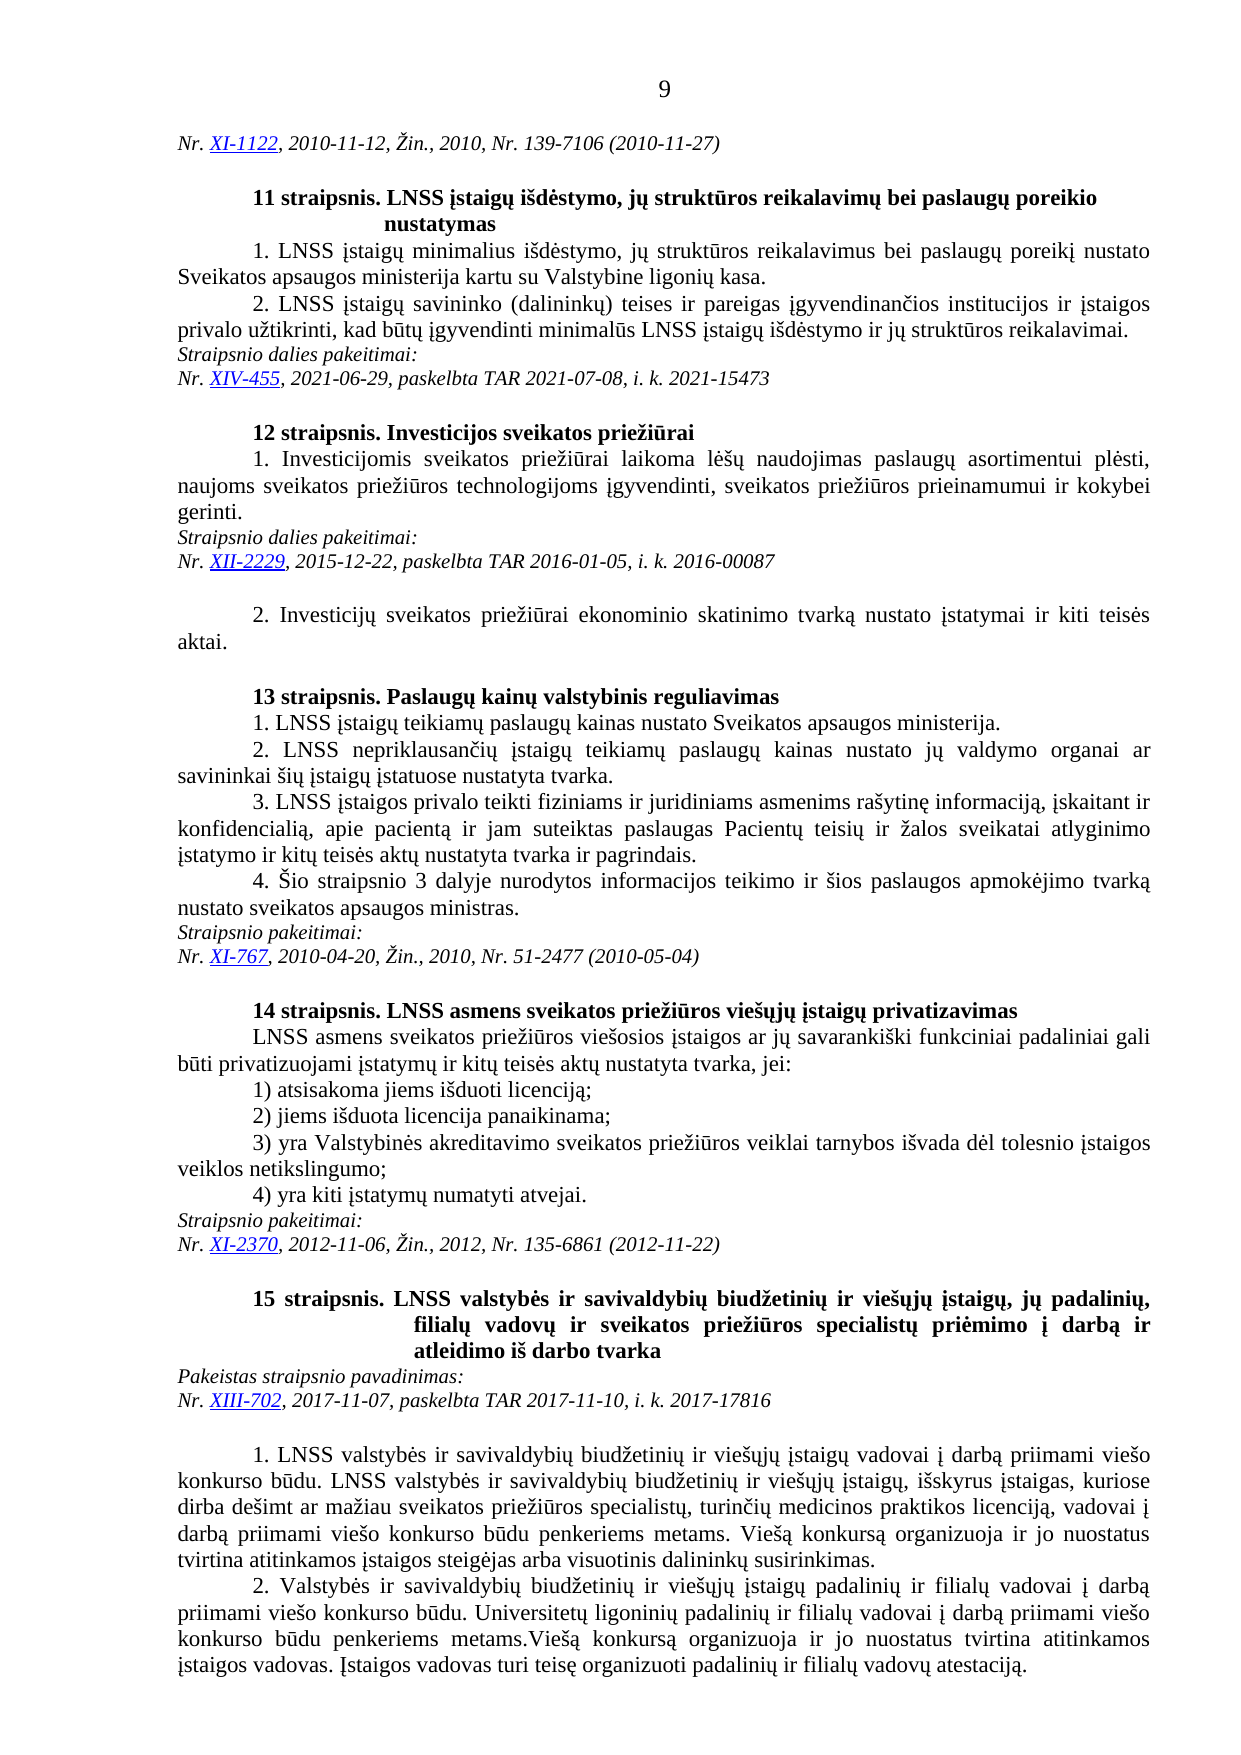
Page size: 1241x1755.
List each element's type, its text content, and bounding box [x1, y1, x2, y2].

text Straipsnio pakeitimai: [177, 920, 1152, 944]
text Pakeistas straipsnio pavadinimas: [177, 1364, 1152, 1388]
text Straipsnio dalies pakeitimai: [177, 524, 1152, 549]
text 13 straipsnis. Paslaugų kainų valstybinis reguliavimas [177, 683, 1152, 709]
text 2. Valstybės ir savivaldybių biudžetinių ir viešųjų įstaigų padalinių ir filialų vadovai į darbą priimami viešo konkurso būdu. Universitetų ligoninių padalinių ir filialų vadovai į darbą priimami viešo konkurso būdu penkeriems metams.Viešą konkursą organizuoja ir jo nuostatus tvirtina atitinkamos įstaigos vadovas. Įstaigos vadovas turi teisę organizuoti padalinių ir filialų vadovų atestaciją. [177, 1572, 1152, 1678]
text Nr. XIV-455, 2021-06-29, paskelbta TAR 2021-07-08, i. k. 2021-15473 [177, 366, 1152, 390]
text 1. Investicijomis sveikatos priežiūrai laikoma lėšų naudojimas paslaugų asortimentui plėsti, naujoms sveikatos priežiūros technologijoms įgyvendinti, sveikatos priežiūros prieinamumui ir kokybei gerinti. [177, 446, 1152, 524]
text 4. Šio straipsnio 3 dalyje nurodytos informacijos teikimo ir šios paslaugos apmokėjimo tvarką nustato sveikatos apsaugos ministras. [177, 867, 1152, 920]
text LNSS asmens sveikatos priežiūros viešosios įstaigos ar jų savarankiški funkciniai padaliniai gali būti privatizuojami įstatymų ir kitų teisės aktų nustatyta tvarka, jei: [177, 1023, 1152, 1076]
text 1) atsisakoma jiems išduoti licenciją; [177, 1076, 1152, 1102]
text Straipsnio dalies pakeitimai: [177, 342, 1152, 366]
text 15 straipsnis. LNSS valstybės ir savivaldybių biudžetinių ir viešųjų įstaigų, jų padalinių, filialų vadovų ir sveikatos priežiūros specialistų priėmimo į darbą ir atleidimo iš darbo tvarka [252, 1285, 1152, 1364]
text 14 straipsnis. LNSS asmens sveikatos priežiūros viešųjų įstaigų privatizavimas [177, 997, 1152, 1023]
text Nr. XI-767, 2010-04-20, Žin., 2010, Nr. 51-2477 (2010-05-04) [177, 944, 1152, 968]
text 3. LNSS įstaigos privalo teikti fiziniams ir juridiniams asmenims rašytinę informaciją, įskaitant ir konfidencialią, apie pacientą ir jam suteiktas paslaugas Pacientų teisių ir žalos sveikatai atlyginimo įstatymo ir kitų teisės aktų nustatyta tvarka ir pagrindais. [177, 788, 1152, 867]
text 12 straipsnis. Investicijos sveikatos priežiūrai [177, 419, 1152, 446]
text 4) yra kiti įstatymų numatyti atvejai. [177, 1181, 1152, 1208]
text 11 straipsnis. LNSS įstaigų išdėstymo, jų struktūros reikalavimų bei paslaugų poreikio [252, 184, 1152, 211]
text Nr. XII-2229, 2015-12-22, paskelbta TAR 2016-01-05, i. k. 2016-00087 [177, 549, 1152, 573]
text Nr. XI-1122, 2010-11-12, Žin., 2010, Nr. 139-7106 (2010-11-27) [177, 131, 1152, 155]
text Straipsnio pakeitimai: [177, 1208, 1152, 1232]
text 2. LNSS įstaigų savininko (dalininkų) teises ir pareigas įgyvendinančios institucijos ir įstaigos privalo užtikrinti, kad būtų įgyvendinti minimalūs LNSS įstaigų išdėstymo ir jų struktūros reikalavimai. [177, 289, 1152, 342]
text 1. LNSS valstybės ir savivaldybių biudžetinių ir viešųjų įstaigų vadovai į darbą priimami viešo konkurso būdu. LNSS valstybės ir savivaldybių biudžetinių ir viešųjų įstaigų, išskyrus įstaigas, kuriose dirba dešimt ar mažiau sveikatos priežiūros specialistų, turinčių medicinos praktikos licenciją, vadovai į darbą priimami viešo konkurso būdu penkeriems metams. Viešą konkursą organizuoja ir jo nuostatus tvirtina atitinkamos įstaigos steigėjas arba visuotinis dalininkų susirinkimas. [177, 1441, 1152, 1572]
text 2. Investicijų sveikatos priežiūrai ekonominio skatinimo tvarką nustato įstatymai ir kiti teisės aktai. [177, 601, 1152, 654]
text nustatymas [384, 211, 1152, 237]
text Nr. XIII-702, 2017-11-07, paskelbta TAR 2017-11-10, i. k. 2017-17816 [177, 1388, 1152, 1412]
text 2. LNSS nepriklausančių įstaigų teikiamų paslaugų kainas nustato jų valdymo organai ar savininkai šių įstaigų įstatuose nustatyta tvarka. [177, 736, 1152, 788]
text 2) jiems išduota licencija panaikinama; [177, 1102, 1152, 1129]
text 1. LNSS įstaigų teikiamų paslaugų kainas nustato Sveikatos apsaugos ministerija. [177, 709, 1152, 736]
text 3) yra Valstybinės akreditavimo sveikatos priežiūros veiklai tarnybos išvada dėl tolesnio įstaigos veiklos netikslingumo; [177, 1129, 1152, 1181]
text Nr. XI-2370, 2012-11-06, Žin., 2012, Nr. 135-6861 (2012-11-22) [177, 1232, 1152, 1256]
text 1. LNSS įstaigų minimalius išdėstymo, jų struktūros reikalavimus bei paslaugų poreikį nustato Sveikatos apsaugos ministerija kartu su Valstybine ligonių kasa. [177, 237, 1152, 289]
